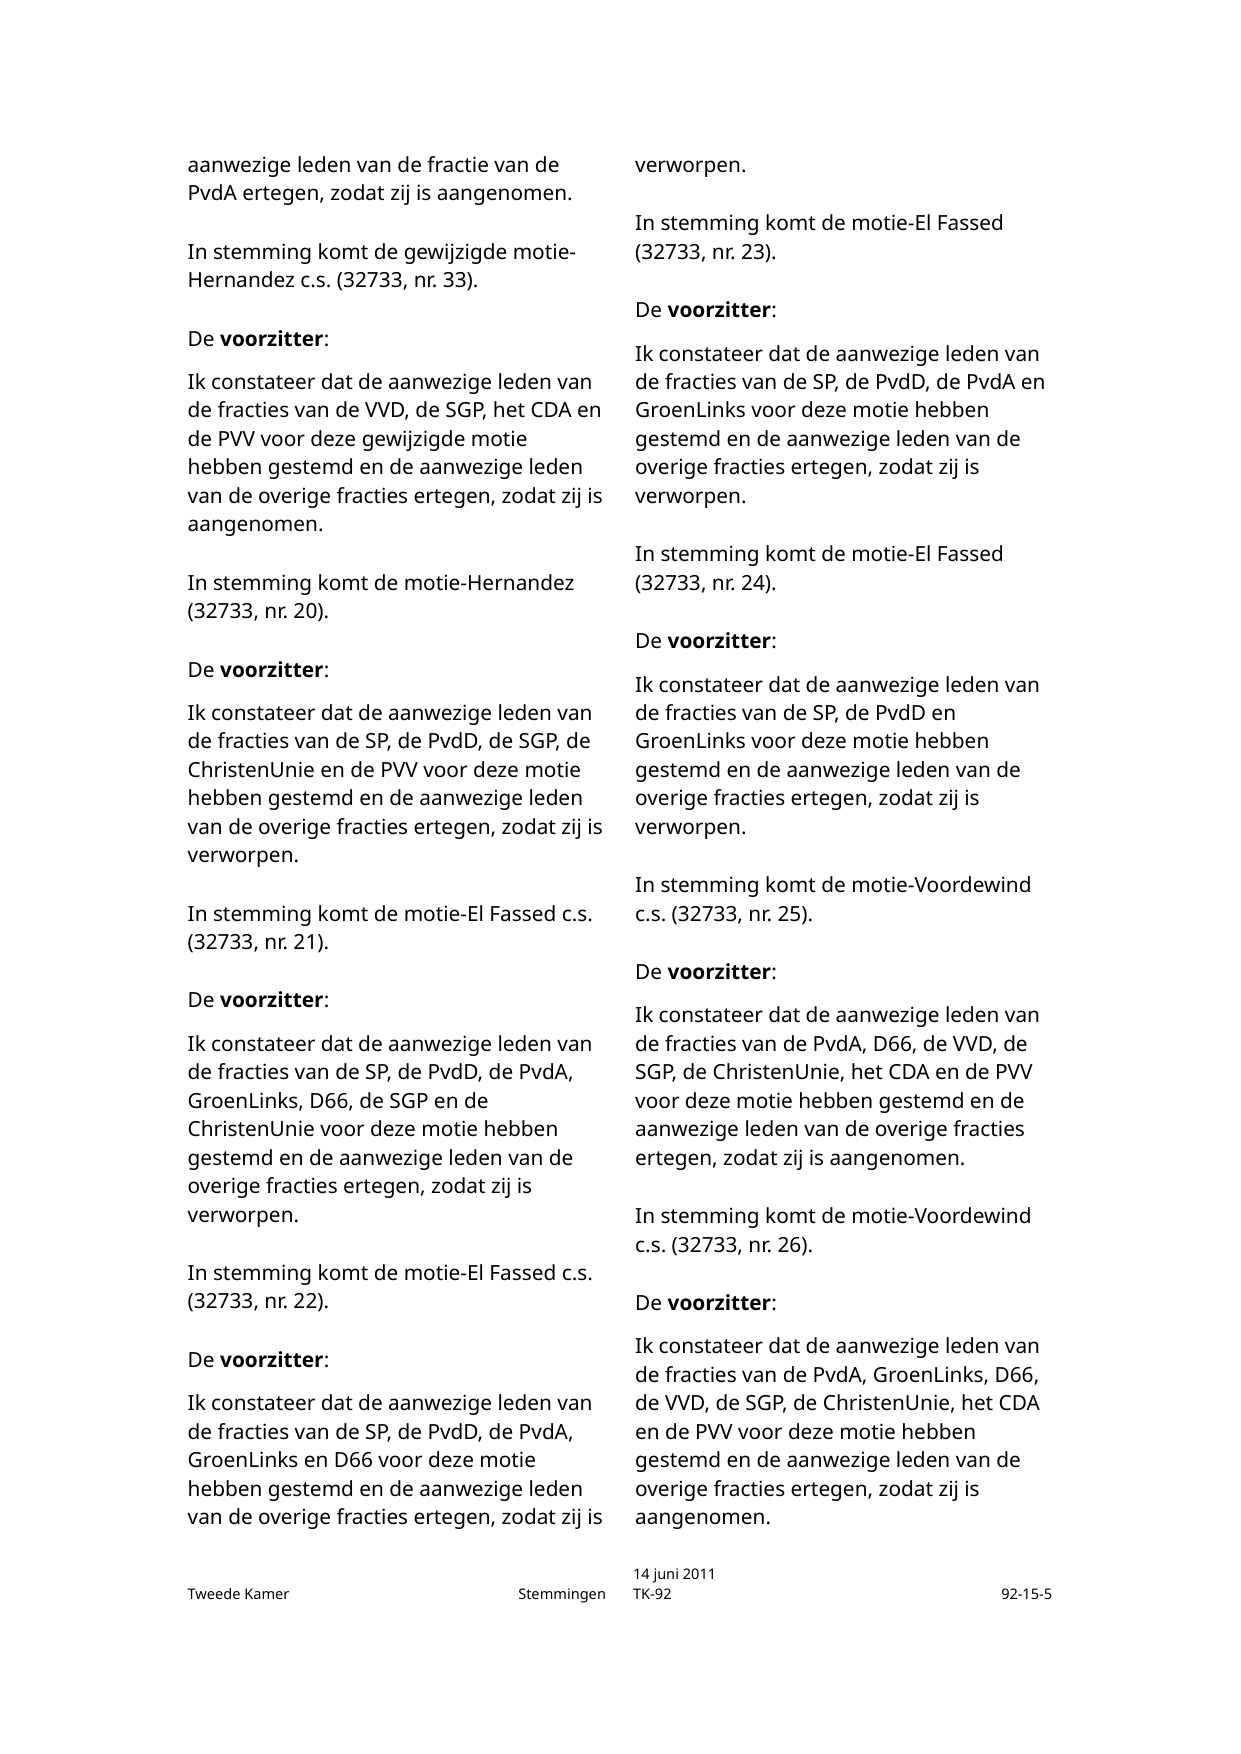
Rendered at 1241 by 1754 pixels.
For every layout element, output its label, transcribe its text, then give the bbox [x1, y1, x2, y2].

text De voorzitter: [635, 957, 1053, 986]
text De voorzitter: [187, 1345, 605, 1373]
text In stemming komt de motie-El Fassed (32733, nr. 24). [635, 539, 1053, 596]
text Ik constateer dat de aanwezige leden van de fracties van de SP, de PvdD, de PvdA en GroenLinks voor deze motie hebben gestemd en de aanwezige leden van de overige fracties ertegen, zodat zij is verworpen. [635, 339, 1053, 509]
text Ik constateer dat de aanwezige leden van de fracties van de SP, de PvdD en GroenLinks voor deze motie hebben gestemd en de aanwezige leden van de overige fracties ertegen, zodat zij is verworpen. [635, 670, 1053, 840]
text In stemming komt de motie-Voordewind c.s. (32733, nr. 26). [635, 1201, 1053, 1258]
text In stemming komt de motie-Voordewind c.s. (32733, nr. 25). [635, 870, 1053, 927]
text In stemming komt de gewijzigde motie-Hernandez c.s. (32733, nr. 33). [187, 237, 605, 294]
text In stemming komt de motie-Hernandez (32733, nr. 20). [187, 568, 605, 625]
text De voorzitter: [635, 626, 1053, 655]
text Ik constateer dat de aanwezige leden van de fracties van de PvdA, D66, de VVD, de SGP, de ChristenUnie, het CDA en de PVV voor deze motie hebben gestemd en de aanwezige leden van de overige fracties ertegen, zodat zij is aangenomen. [635, 1001, 1053, 1171]
text Ik constateer dat de aanwezige leden van de fracties van de SP, de PvdD, de PvdA, GroenLinks en D66 voor deze motie hebben gestemd en de aanwezige leden van de overige fracties ertegen, zodat zij is [187, 1388, 605, 1531]
text Ik constateer dat de aanwezige leden van de fracties van de SP, de PvdD, de SGP, de ChristenUnie en de PVV voor deze motie hebben gestemd en de aanwezige leden van de overige fracties ertegen, zodat zij is verworpen. [187, 698, 605, 869]
text De voorzitter: [635, 1288, 1053, 1317]
text aanwezige leden van de fractie van de PvdA ertegen, zodat zij is aangenomen. [187, 150, 605, 207]
text De voorzitter: [187, 324, 605, 352]
text De voorzitter: [187, 986, 605, 1014]
text De voorzitter: [635, 295, 1053, 324]
text Ik constateer dat de aanwezige leden van de fracties van de SP, de PvdD, de PvdA, GroenLinks, D66, de SGP en de ChristenUnie voor deze motie hebben gestemd en de aanwezige leden van de overige fracties ertegen, zodat zij is verworpen. [187, 1029, 605, 1228]
text De voorzitter: [187, 655, 605, 683]
text Ik constateer dat de aanwezige leden van de fracties van de PvdA, GroenLinks, D66, de VVD, de SGP, de ChristenUnie, het CDA en de PVV voor deze motie hebben gestemd en de aanwezige leden van de overige fracties ertegen, zodat zij is aangenomen. [635, 1332, 1053, 1531]
text In stemming komt de motie-El Fassed (32733, nr. 23). [635, 208, 1053, 265]
text verworpen. [635, 150, 1053, 178]
text In stemming komt de motie-El Fassed c.s. (32733, nr. 21). [187, 899, 605, 956]
text In stemming komt de motie-El Fassed c.s. (32733, nr. 22). [187, 1258, 605, 1315]
text Ik constateer dat de aanwezige leden van de fracties van de VVD, de SGP, het CDA en de PVV voor deze gewijzigde motie hebben gestemd en de aanwezige leden van de overige fracties ertegen, zodat zij is aangenomen. [187, 367, 605, 538]
